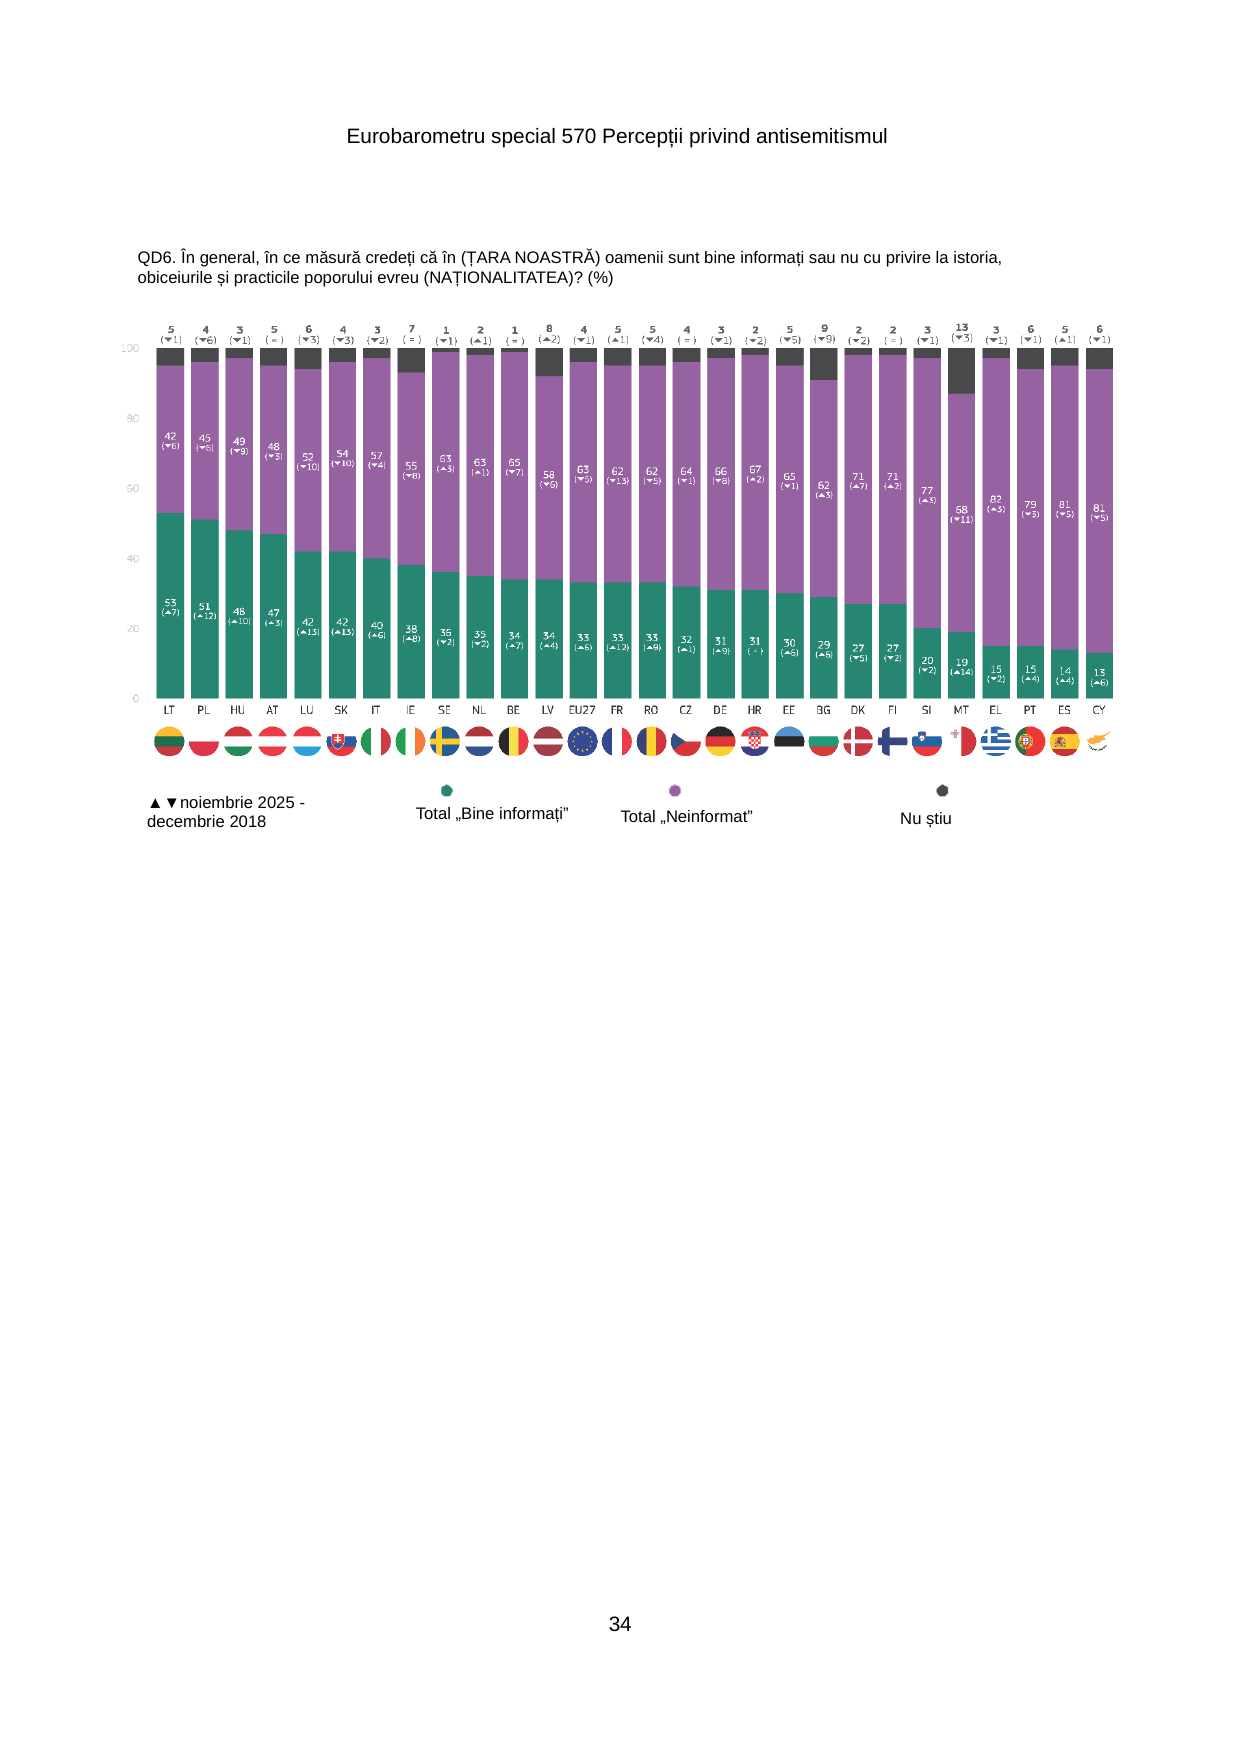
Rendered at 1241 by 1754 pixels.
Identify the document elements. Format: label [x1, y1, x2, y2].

picture [435, 763, 952, 808]
picture [116, 315, 1125, 756]
